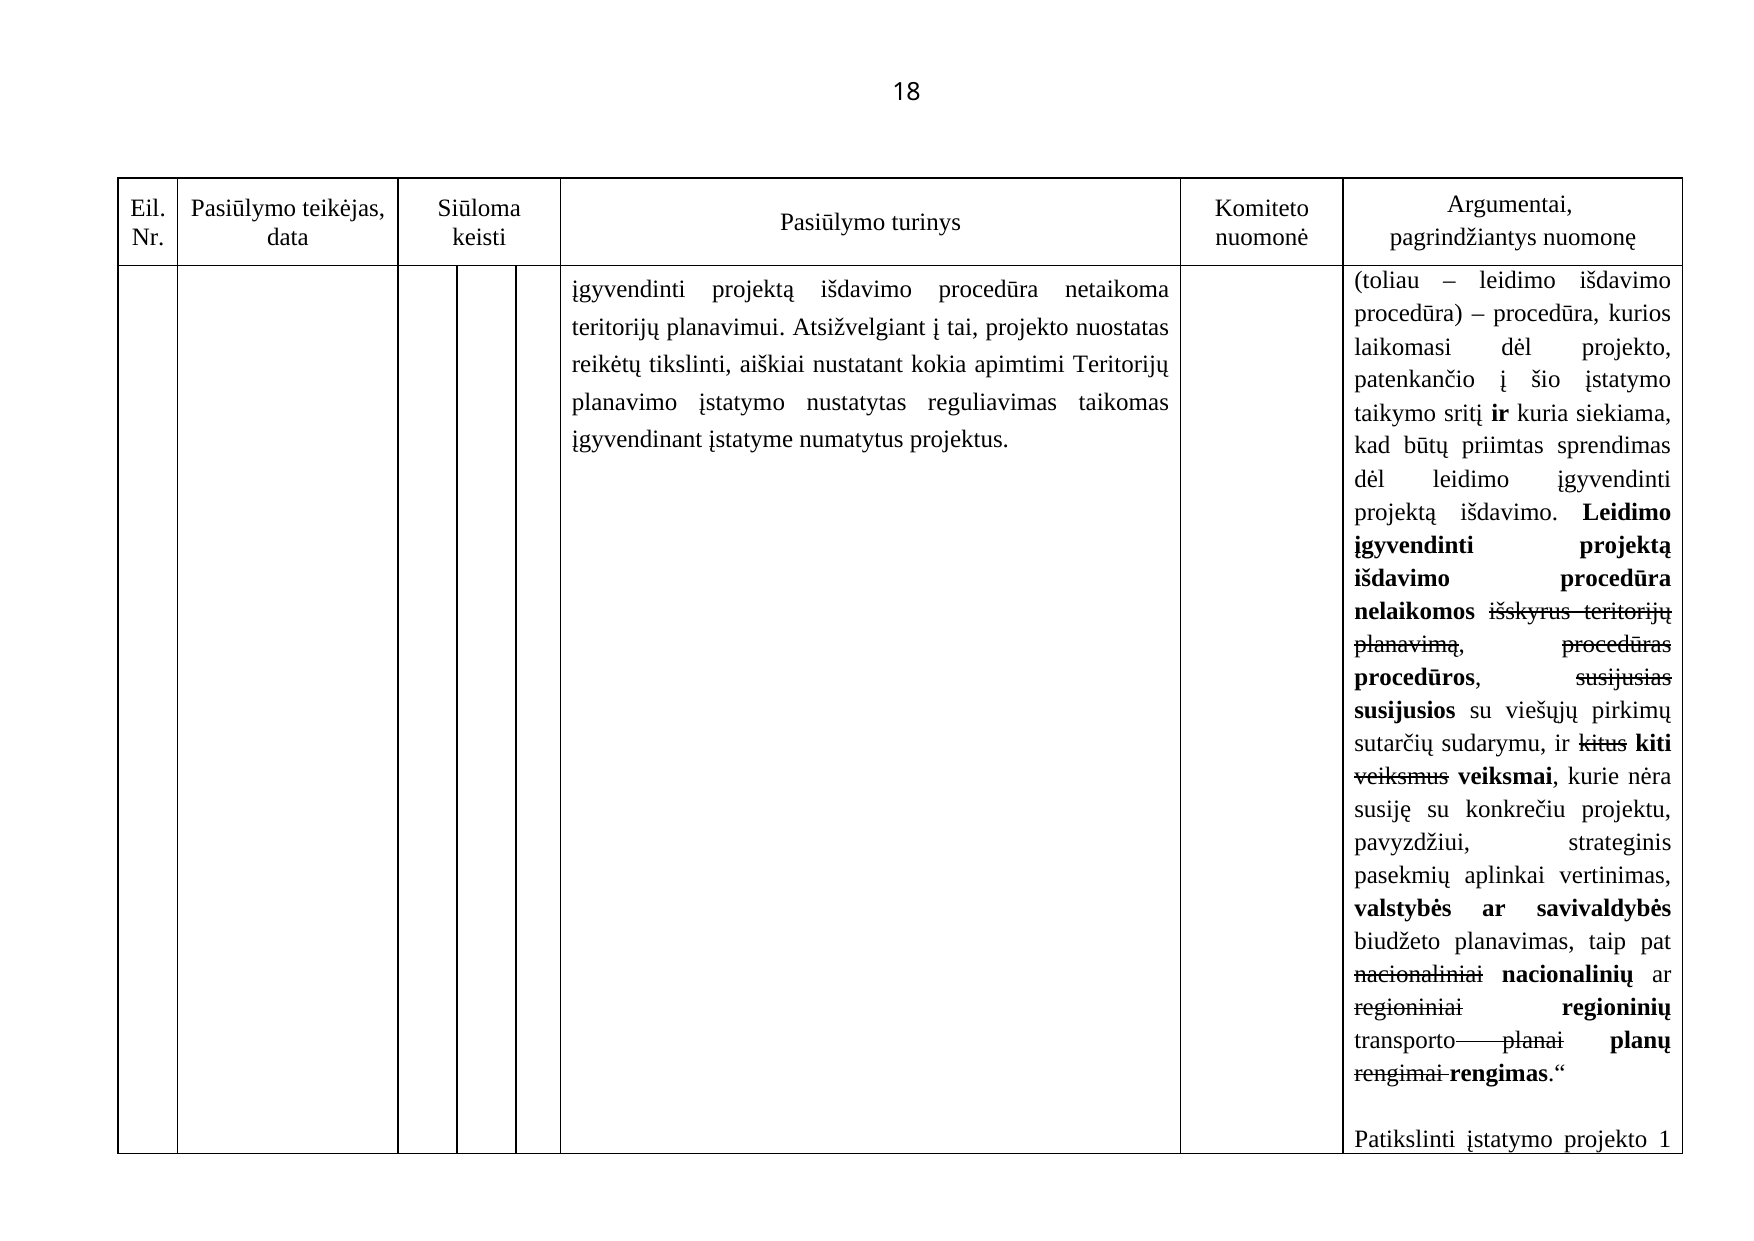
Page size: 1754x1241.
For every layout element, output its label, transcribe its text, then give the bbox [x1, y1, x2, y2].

table_cell įgyvendinti projektą išdavimo procedūra netaikoma teritorijų planavimui. Atsižvelgiant į tai, projekto nuostatas reikėtų tikslinti, aiškiai nustatant kokia apimtimi Teritorijų planavimo įstatymo nustatytas reguliavimas taikomas įgyvendinant įstatyme numatytus projektus. [561, 266, 1180, 1153]
table_header Komiteto nuomonė [1181, 179, 1342, 265]
table_header Siūloma keisti [399, 179, 560, 265]
table_header Eil. Nr. [119, 179, 177, 265]
table_cell [119, 266, 177, 1153]
table_cell [517, 266, 560, 1153]
table_header Pasiūlymo turinys [561, 179, 1180, 265]
table_cell [458, 266, 515, 1153]
table_cell [1181, 266, 1342, 1153]
table_header Pasiūlymo teikėjas, data [178, 179, 397, 265]
table_cell [178, 266, 397, 1153]
table_header Argumentai, pagrindžiantys nuomonę [1344, 179, 1682, 265]
table_cell [399, 266, 456, 1153]
